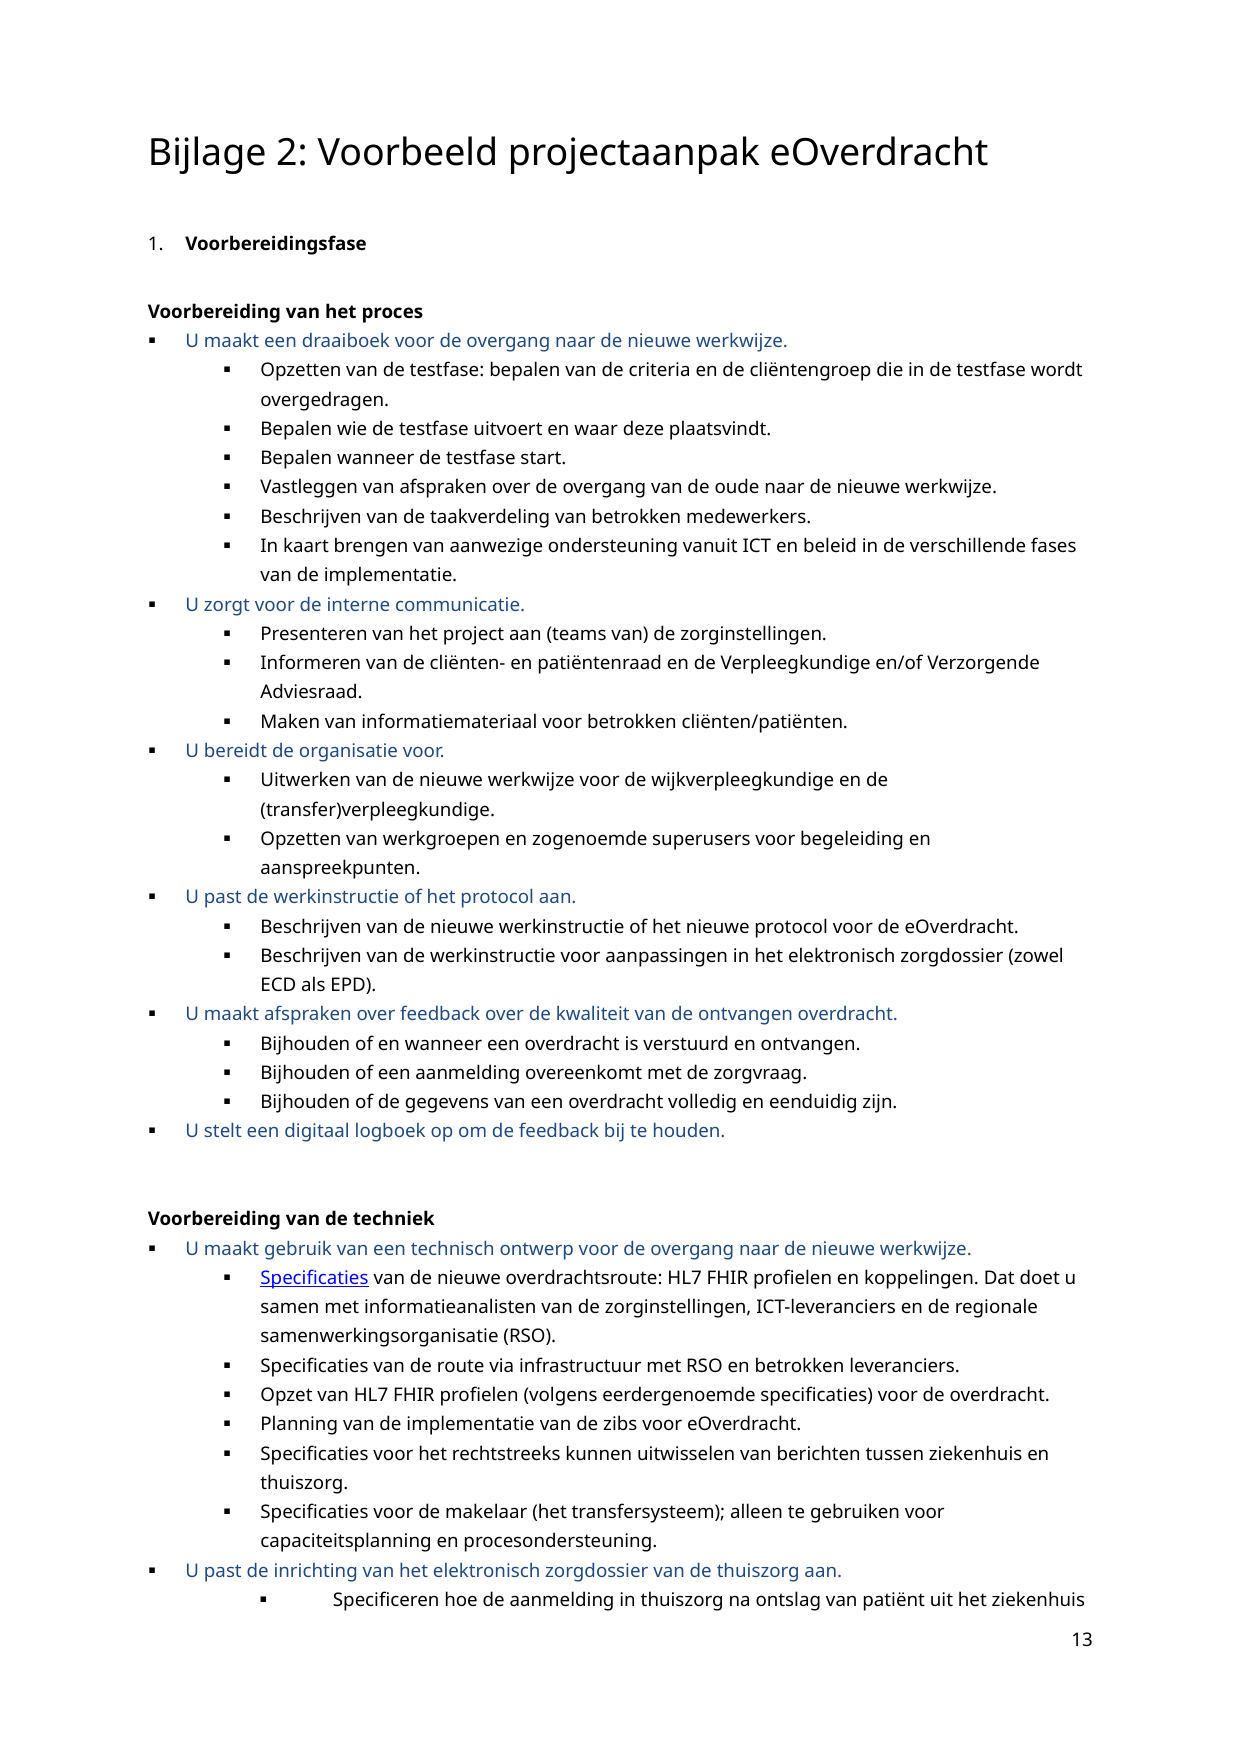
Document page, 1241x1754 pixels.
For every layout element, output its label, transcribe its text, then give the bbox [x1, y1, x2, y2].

list U maakt een draaiboek voor de overgang naar de nieuwe werkwijze. [148, 327, 1092, 353]
list Voorbereidingsfase [148, 231, 1092, 256]
list Vastleggen van afspraken over de overgang van de oude naar de nieuwe werkwijze. [223, 474, 1092, 499]
list Bepalen wanneer de testfase start. [223, 444, 1092, 470]
list U zorgt voor de interne communicatie. [148, 591, 1092, 616]
list Opzetten van de testfase: bepalen van de criteria en de cliëntengroep die in de testfase wordt overgedragen. [223, 357, 1092, 412]
list Bijhouden of een aanmelding overeenkomt met de zorgvraag. [223, 1059, 1092, 1085]
list Bepalen wie de testfase uitvoert en waar deze plaatsvindt. [223, 415, 1092, 441]
list Planning van de implementatie van de zibs voor eOverdracht. [223, 1411, 1092, 1436]
list Opzet van HL7 FHIR profielen (volgens eerdergenoemde specificaties) voor de overdracht. [223, 1381, 1092, 1407]
list In kaart brengen van aanwezige ondersteuning vanuit ICT en beleid in de verschillende fases van de implementatie. [223, 532, 1092, 587]
list U maakt afspraken over feedback over de kwaliteit van de ontvangen overdracht. [148, 1001, 1092, 1026]
list Specificaties voor de makelaar (het transfersysteem); alleen te gebruiken voor capaciteitsplanning en procesondersteuning. [223, 1498, 1092, 1553]
list Specificaties voor het rechtstreeks kunnen uitwisselen van berichten tussen ziekenhuis en thuiszorg. [223, 1440, 1092, 1494]
list U past de werkinstructie of het protocol aan. [148, 884, 1092, 909]
list Opzetten van werkgroepen en zogenoemde superusers voor begeleiding en aanspreekpunten. [223, 825, 1092, 880]
list U past de inrichting van het elektronisch zorgdossier van de thuiszorg aan. [148, 1557, 1092, 1582]
text Voorbereiding van de techniek [148, 1206, 1092, 1231]
list Beschrijven van de nieuwe werkinstructie of het nieuwe protocol voor de eOverdracht. [223, 913, 1092, 938]
text Bijlage 2: Voorbeeld projectaanpak eOverdracht [148, 125, 1092, 176]
list Bijhouden of en wanneer een overdracht is verstuurd en ontvangen. [223, 1030, 1092, 1056]
list Beschrijven van de taakverdeling van betrokken medewerkers. [223, 503, 1092, 529]
list Specificaties van de nieuwe overdrachtsroute: HL7 FHIR profielen en koppelingen. Dat doet u samen met informatieanalisten van de zorginstellingen, ICT-leveranciers en de regionale samenwerkingsorganisatie (RSO). [223, 1264, 1092, 1348]
list Specificeren hoe de aanmelding in thuiszorg na ontslag van patiënt uit het ziekenhuis [259, 1586, 1092, 1612]
list Maken van informatiemateriaal voor betrokken cliënten/patiënten. [223, 708, 1092, 733]
list U stelt een digitaal logboek op om de feedback bij te houden. [148, 1118, 1092, 1143]
text Voorbereiding van het proces [148, 298, 1092, 324]
list Presenteren van het project aan (teams van) de zorginstellingen. [223, 620, 1092, 646]
list Beschrijven van de werkinstructie voor aanpassingen in het elektronisch zorgdossier (zowel ECD als EPD). [223, 942, 1092, 997]
list U bereidt de organisatie voor. [148, 737, 1092, 763]
list U maakt gebruik van een technisch ontwerp voor de overgang naar de nieuwe werkwijze. [148, 1235, 1092, 1260]
list Uitwerken van de nieuwe werkwijze voor de wijkverpleegkundige en de (transfer)verpleegkundige. [223, 767, 1092, 821]
list Informeren van de cliënten- en patiëntenraad en de Verpleegkundige en/of Verzorgende Adviesraad. [223, 649, 1092, 704]
list Bijhouden of de gegevens van een overdracht volledig en eenduidig zijn. [223, 1088, 1092, 1114]
list Specificaties van de route via infrastructuur met RSO en betrokken leveranciers. [223, 1352, 1092, 1377]
